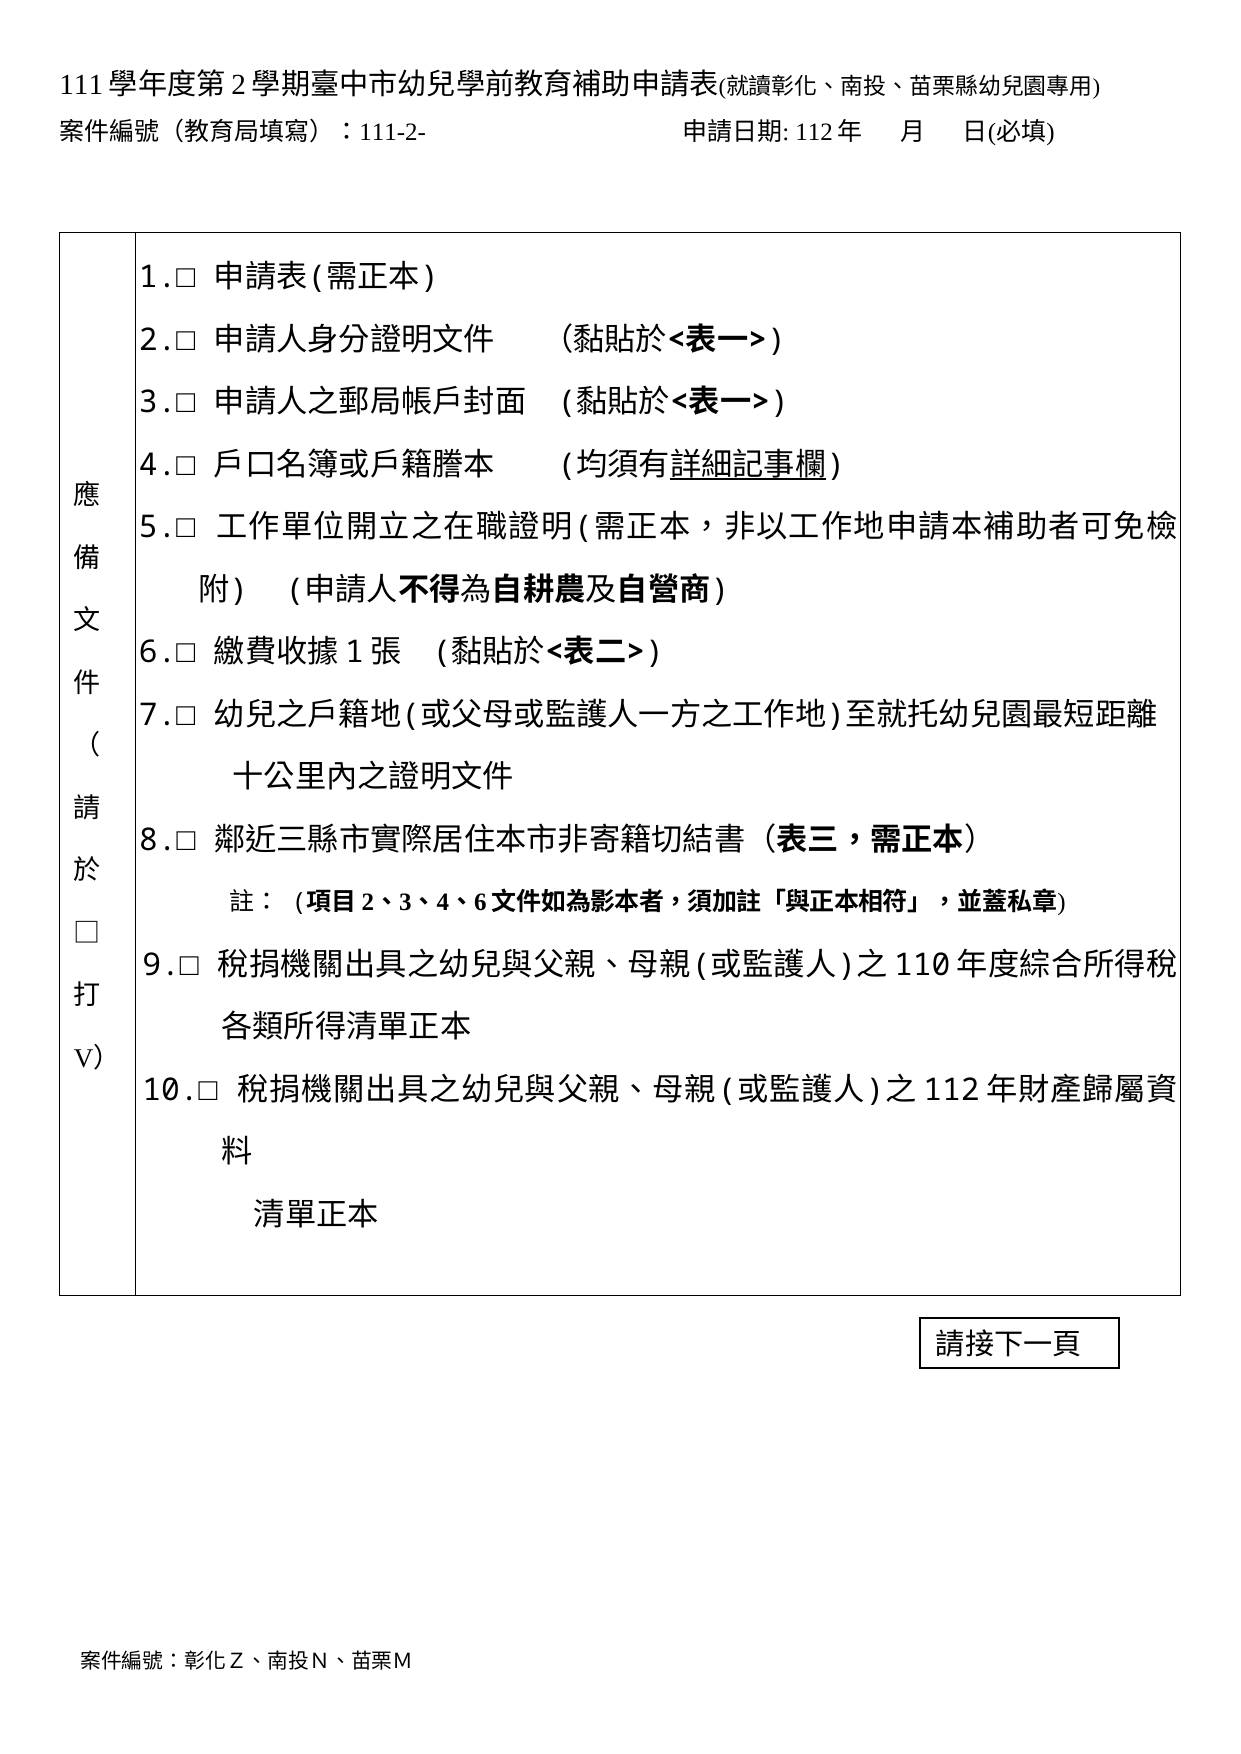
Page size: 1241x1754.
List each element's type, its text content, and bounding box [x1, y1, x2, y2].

table_cell 1.□ 申請表(需正本) 2.□ 申請人身分證明文件 （黏貼於<表一>) 3.□ 申請人之郵局帳戶封面 (黏貼於<表一>) 4.□ 戶口名簿或戶籍謄本 (均須有詳細記事欄) 5.□ 工作單位開立之在職證明(需正本，非以工作地申請本補助者可免檢附) (申請人不得為自耕農及自營商) 6.□ 繳費收據1張 (黏貼於<表二>) 7.□ 幼兒之戶籍地(或父母或監護人一方之工作地)至就托幼兒園最短距離 十公里內之證明文件 8.□ 鄰近三縣市實際居住本市非寄籍切結書（表三，需正本） 註： (項目2、3、4、6文件如為影本者，須加註「與正本相符」，並蓋私章) 9.□ 稅捐機關出具之幼兒與父親、母親(或監護人)之110年度綜合所得稅 各類所得清單正本 10.□ 稅捐機關出具之幼兒與父親、母親(或監護人)之112年財產歸屬資料 清單正本 [921, 1319, 1118, 1367]
table_cell 應備文件（請於□打V） [60, 233, 135, 1295]
table_cell 1.□ 申請表(需正本) 2.□ 申請人身分證明文件 （黏貼於<表一>) 3.□ 申請人之郵局帳戶封面 (黏貼於<表一>) 4.□ 戶口名簿或戶籍謄本 (均須有詳細記事欄) 5.□ 工作單位開立之在職證明(需正本，非以工作地申請本補助者可免檢附) (申請人不得為自耕農及自營商) 6.□ 繳費收據1張 (黏貼於<表二>) 7.□ 幼兒之戶籍地(或父母或監護人一方之工作地)至就托幼兒園最短距離 十公里內之證明文件 8.□ 鄰近三縣市實際居住本市非寄籍切結書（表三，需正本） 註： (項目2、3、4、6文件如為影本者，須加註「與正本相符」，並蓋私章) 9.□ 稅捐機關出具之幼兒與父親、母親(或監護人)之110年度綜合所得稅 各類所得清單正本 10.□ 稅捐機關出具之幼兒與父親、母親(或監護人)之112年財產歸屬資料 清單正本 [136, 233, 1180, 1295]
